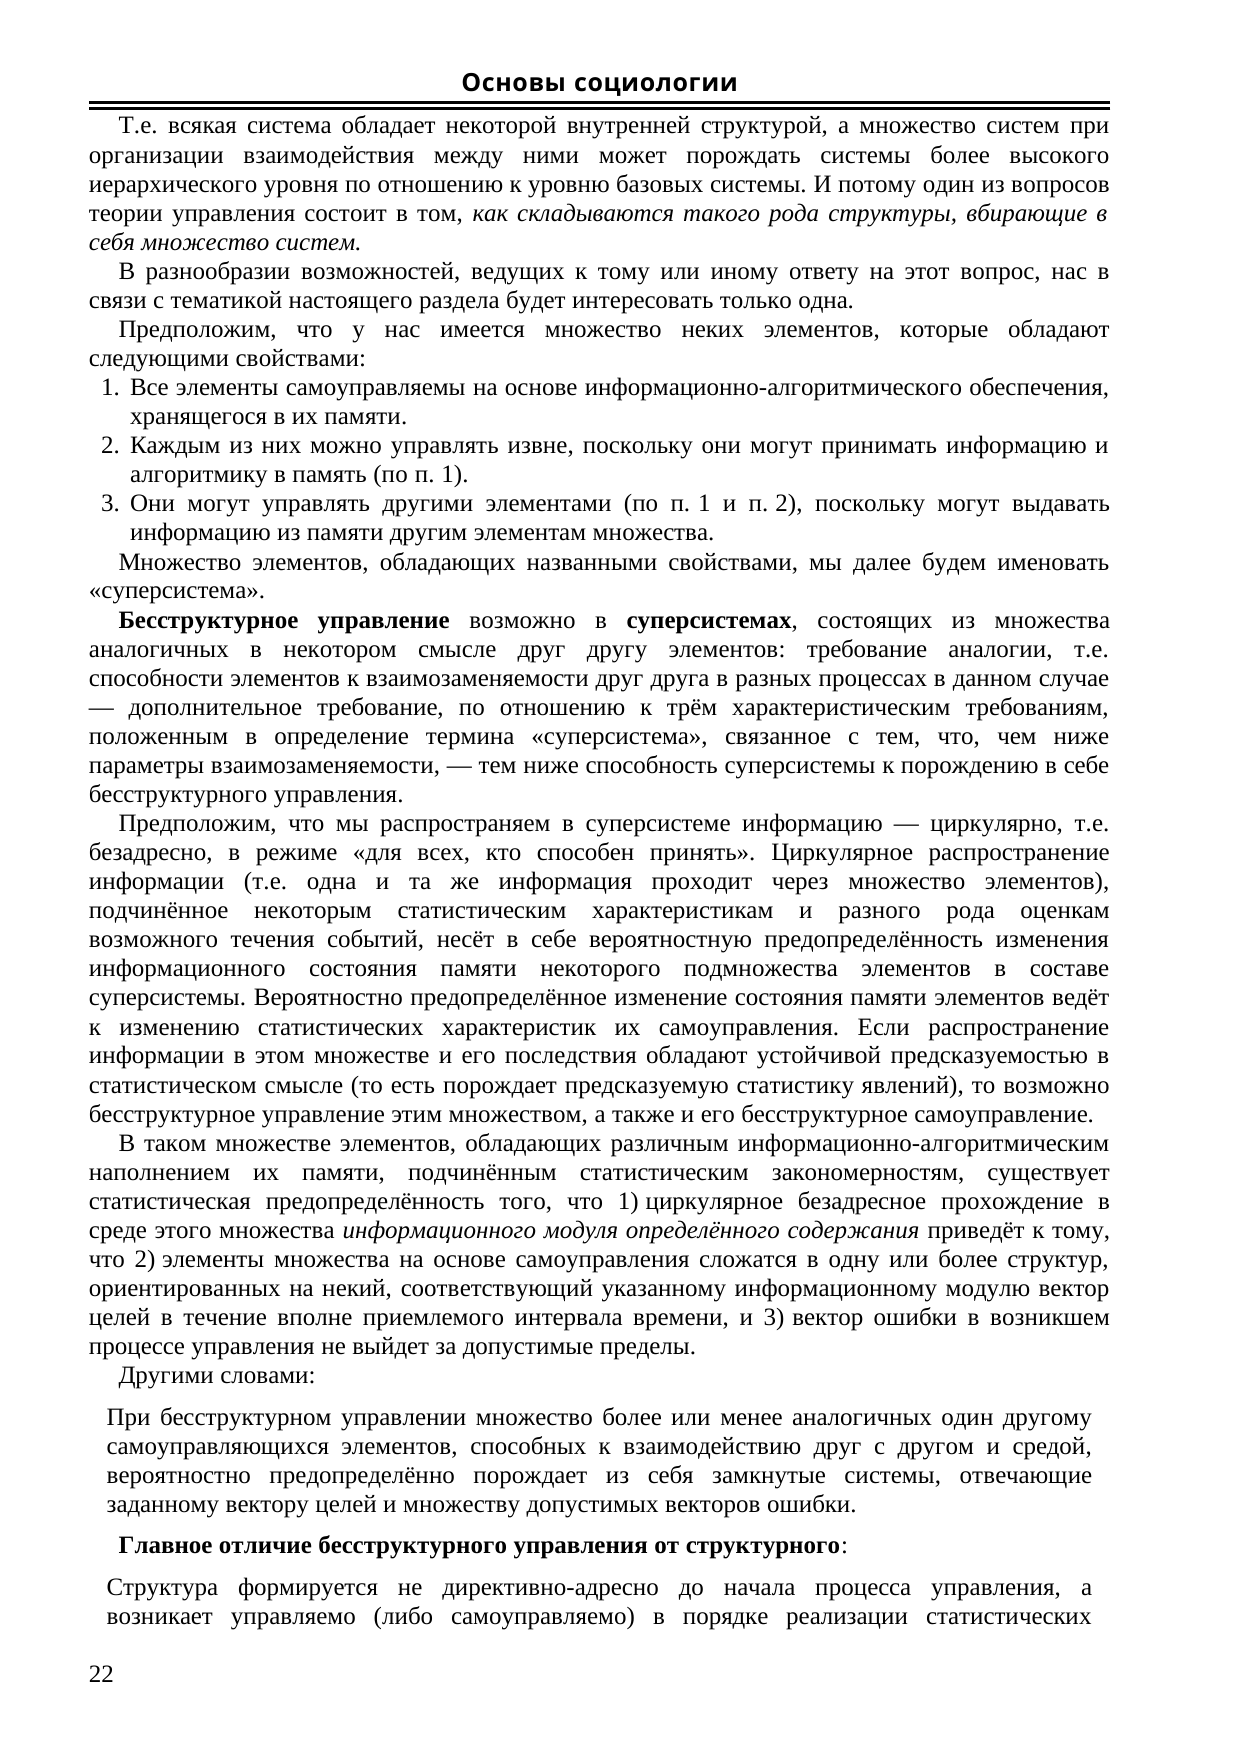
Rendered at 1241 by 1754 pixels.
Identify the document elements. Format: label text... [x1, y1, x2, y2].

text Другими словами: [89, 1360, 1110, 1389]
text При бесструктурном управлении множество более или менее аналогичных один другому самоуправляющихся элементов, способных к взаимодействию друг с другом и средой, вероятностно предопределённо порождает из себя замкнутые системы, отвечающие заданному вектору целей и множеству допустимых векторов ошибки. [106, 1402, 1093, 1518]
list Они могут управлять другими элементами (по п. 1 и п. 2), поскольку могут выдавать информацию из памяти другим элементам множества. [94, 488, 1110, 546]
text В разнообразии возможностей, ведущих к тому или иному ответу на этот вопрос, нас в связи с тематикой настоящего раздела будет интересовать только одна. [89, 256, 1110, 314]
text Предположим, что мы распространяем в суперсистеме информацию — циркулярно, т.е. безадресно, в режиме «для всех, кто способен принять». Циркулярное распространение информации (т.е. одна и та же информация проходит через множество элементов), подчинённое некоторым статистическим характеристикам и разного рода оценкам возможного течения событий, несёт в себе вероятностную предопределённость изменения информационного состояния памяти некоторого подмножества элементов в составе суперсистемы. Вероятностно предопределённое изменение состояния памяти элементов ведёт к изменению статистических характеристик их самоуправления. Если распространение информации в этом множестве и его последствия обладают устойчивой предсказуемостью в статистическом смысле (то есть порождает предсказуемую статистику явлений), то возможно бесструктурное управление этим множеством, а также и его бесструктурное самоуправление. [89, 808, 1110, 1128]
text Т.е. всякая система обладает некоторой внутренней структурой, а множество систем при организации взаимодействия между ними может порождать системы более высокого иерархического уровня по отношению к уровню базовых системы. И потому один из вопросов теории управления состоит в том, как складываются такого рода структуры, вбирающие в себя множество систем. [89, 110, 1110, 256]
text Главное отличие бесструктурного управления от структурного: [89, 1530, 1110, 1559]
text Множество элементов, обладающих названными свойствами, мы далее будем именовать «суперсистема». [89, 546, 1110, 604]
list Все элементы самоуправляемы на основе информационно-алгоритмического обеспечения, хранящегося в их памяти. [94, 372, 1110, 430]
text В таком множестве элементов, обладающих различным информационно-алгоритмическим наполнением их памяти, подчинённым статистическим закономерностям, существует статистическая предопределённость того, что 1) циркулярное безадресное прохождение в среде этого множества информационного модуля определённого содержания приведёт к тому, что 2) элементы множества на основе самоуправления сложатся в одну или более структур, ориентированных на некий, соответствующий указанному информационному модулю вектор целей в течение вполне приемлемого интервала времени, и 3) вектор ошибки в возникшем процессе управления не выйдет за допустимые пределы. [89, 1128, 1110, 1360]
text Бесструктурное управление возможно в суперсистемах, состоящих из множества аналогичных в некотором смысле друг другу элементов: требование аналогии, т.е. способности элементов к взаимозаменяемости друг друга в разных процессах в данном случае — дополнительное требование, по отношению к трём характеристическим требованиям, положенным в определение термина «суперсистема», связанное с тем, что, чем ниже параметры взаимозаменяемости, — тем ниже способность суперсистемы к порождению в себе бесструктурного управления. [89, 604, 1110, 808]
text Предположим, что у нас имеется множество неких элементов, которые обладают следующими свойствами: [89, 314, 1110, 372]
text Структура формируется не директивно-адресно до начала процесса управления, а возникает управляемо (либо самоуправляемо) в порядке реализации статистических [106, 1572, 1093, 1630]
list Каждым из них можно управлять извне, поскольку они могут принимать информацию и алгоритмику в память (по п. 1). [94, 430, 1110, 488]
